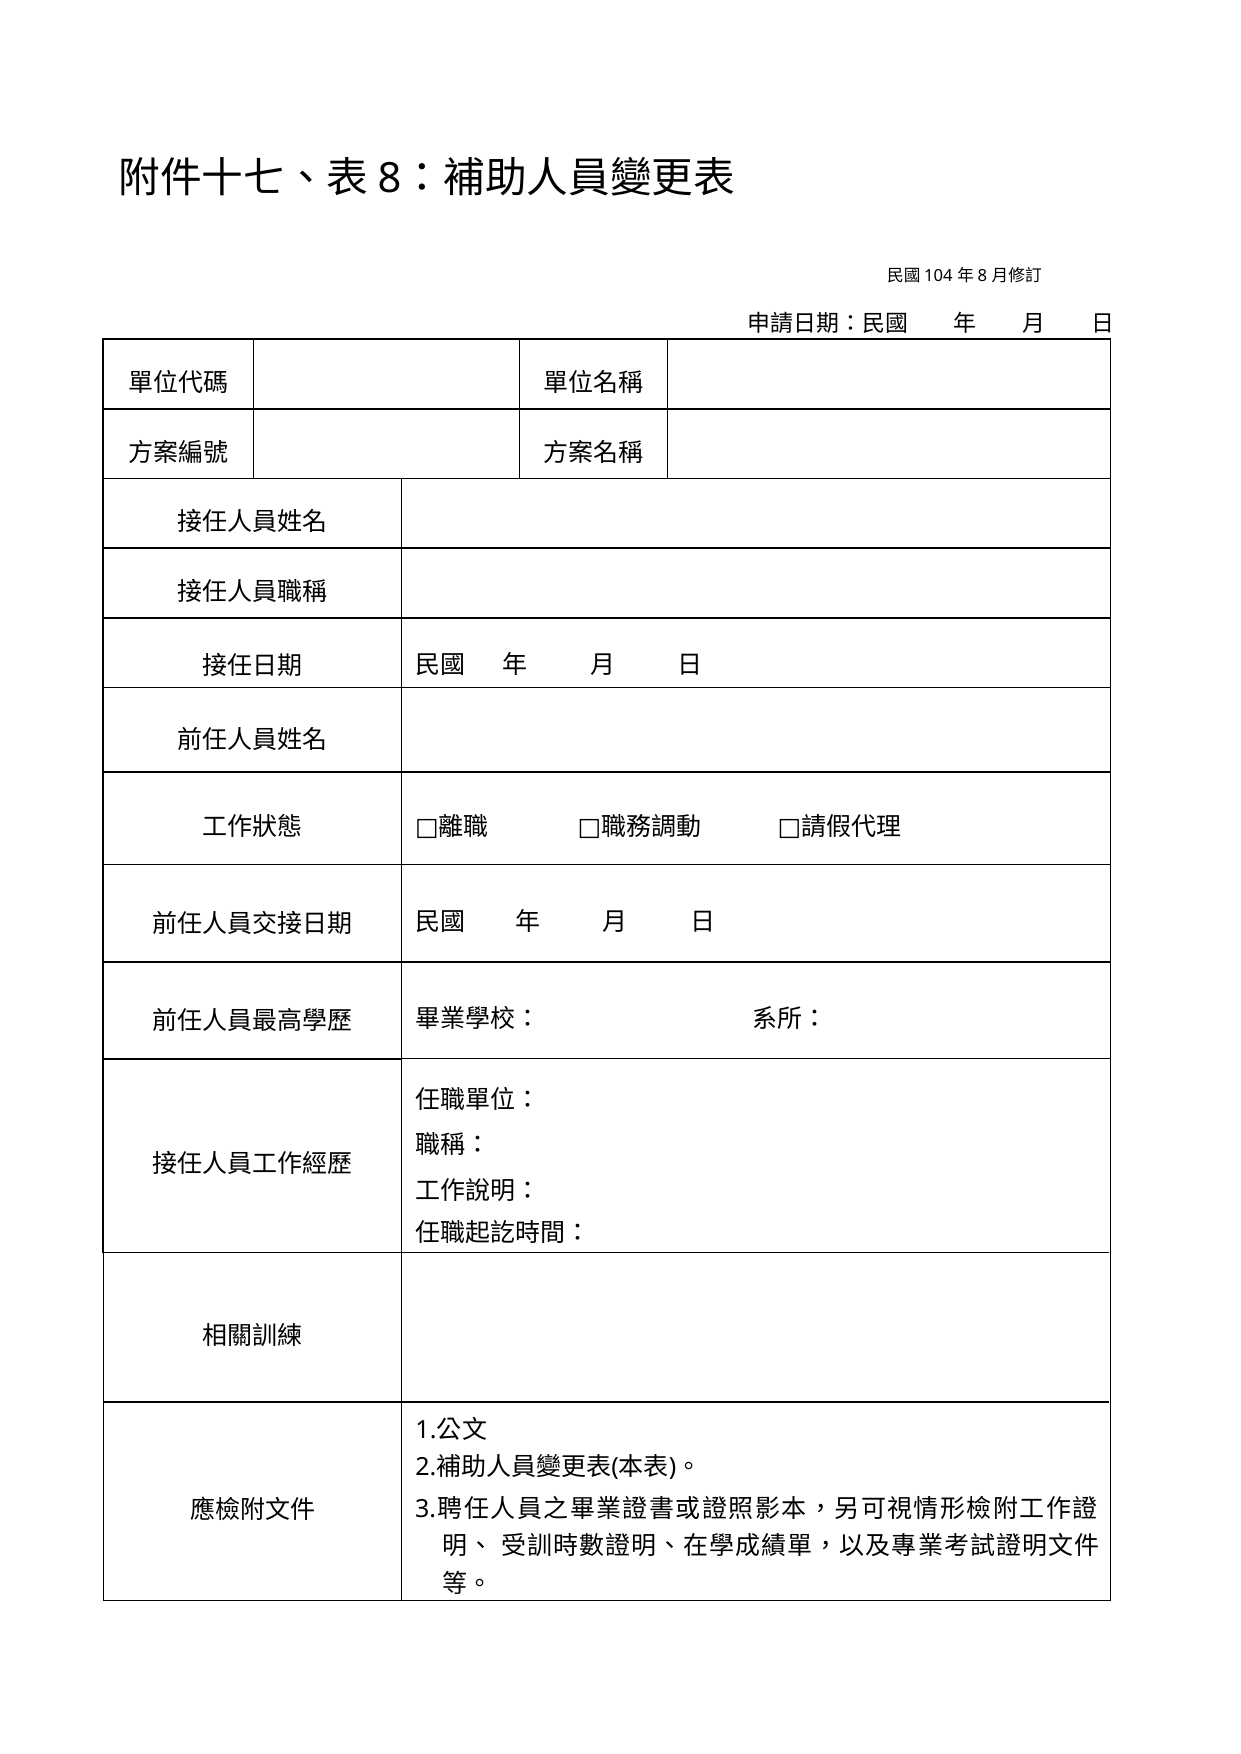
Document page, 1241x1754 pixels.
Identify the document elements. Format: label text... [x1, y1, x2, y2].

table_cell 方案編號 [104, 410, 253, 478]
table_cell 接任人員工作經歷 [104, 1060, 401, 1252]
table_cell 工作狀態 [104, 773, 401, 864]
text 民國 104 年 8 月修訂 [102, 249, 1041, 286]
table_header 單位名稱 [520, 340, 667, 408]
table_cell 畢業學校： 系所： [402, 963, 1110, 1058]
table_cell 接任日期 [104, 619, 401, 687]
table_header 單位代碼 [104, 340, 253, 408]
table_header [668, 340, 1110, 408]
table_header [254, 340, 519, 408]
table_cell 民國 年 月 日 [402, 865, 1110, 961]
table_cell 前任人員最高學歷 [104, 963, 401, 1058]
table_cell [402, 479, 1110, 547]
table_cell [668, 410, 1110, 478]
table_cell 方案名稱 [520, 410, 667, 478]
table_cell 前任人員姓名 [104, 688, 401, 771]
table_cell [402, 688, 1110, 771]
table_cell [254, 410, 519, 478]
table_cell 民國 年 月 日 [402, 619, 1110, 687]
table_cell 接任人員職稱 [104, 549, 401, 617]
table_cell 任職單位： 職稱： 工作說明： 任職起訖時間： [402, 1059, 1110, 1252]
table_cell □離職 □職務調動 □請假代理 [402, 773, 1110, 864]
subtitle 附件十七、表 8：補助人員變更表 [118, 130, 1144, 205]
table_cell [402, 1252, 1110, 1401]
text 申請日期：民國 年 月 日 [747, 297, 1144, 334]
table_cell [402, 549, 1110, 617]
table_cell 接任人員姓名 [104, 479, 401, 547]
table_cell 相關訓練 [104, 1253, 401, 1401]
table_cell 1.公文 2.補助人員變更表(本表)。 3.聘任人員之畢業證書或證照影本，另可視情形檢附工作證明、 受訓時數證明、在學成績單，以及專業考試證明文件等。 4.勞、健保投保證明文件。 [402, 1401, 1110, 1600]
table_cell 應檢附文件 [104, 1403, 401, 1600]
table_cell 前任人員交接日期 [104, 865, 401, 961]
